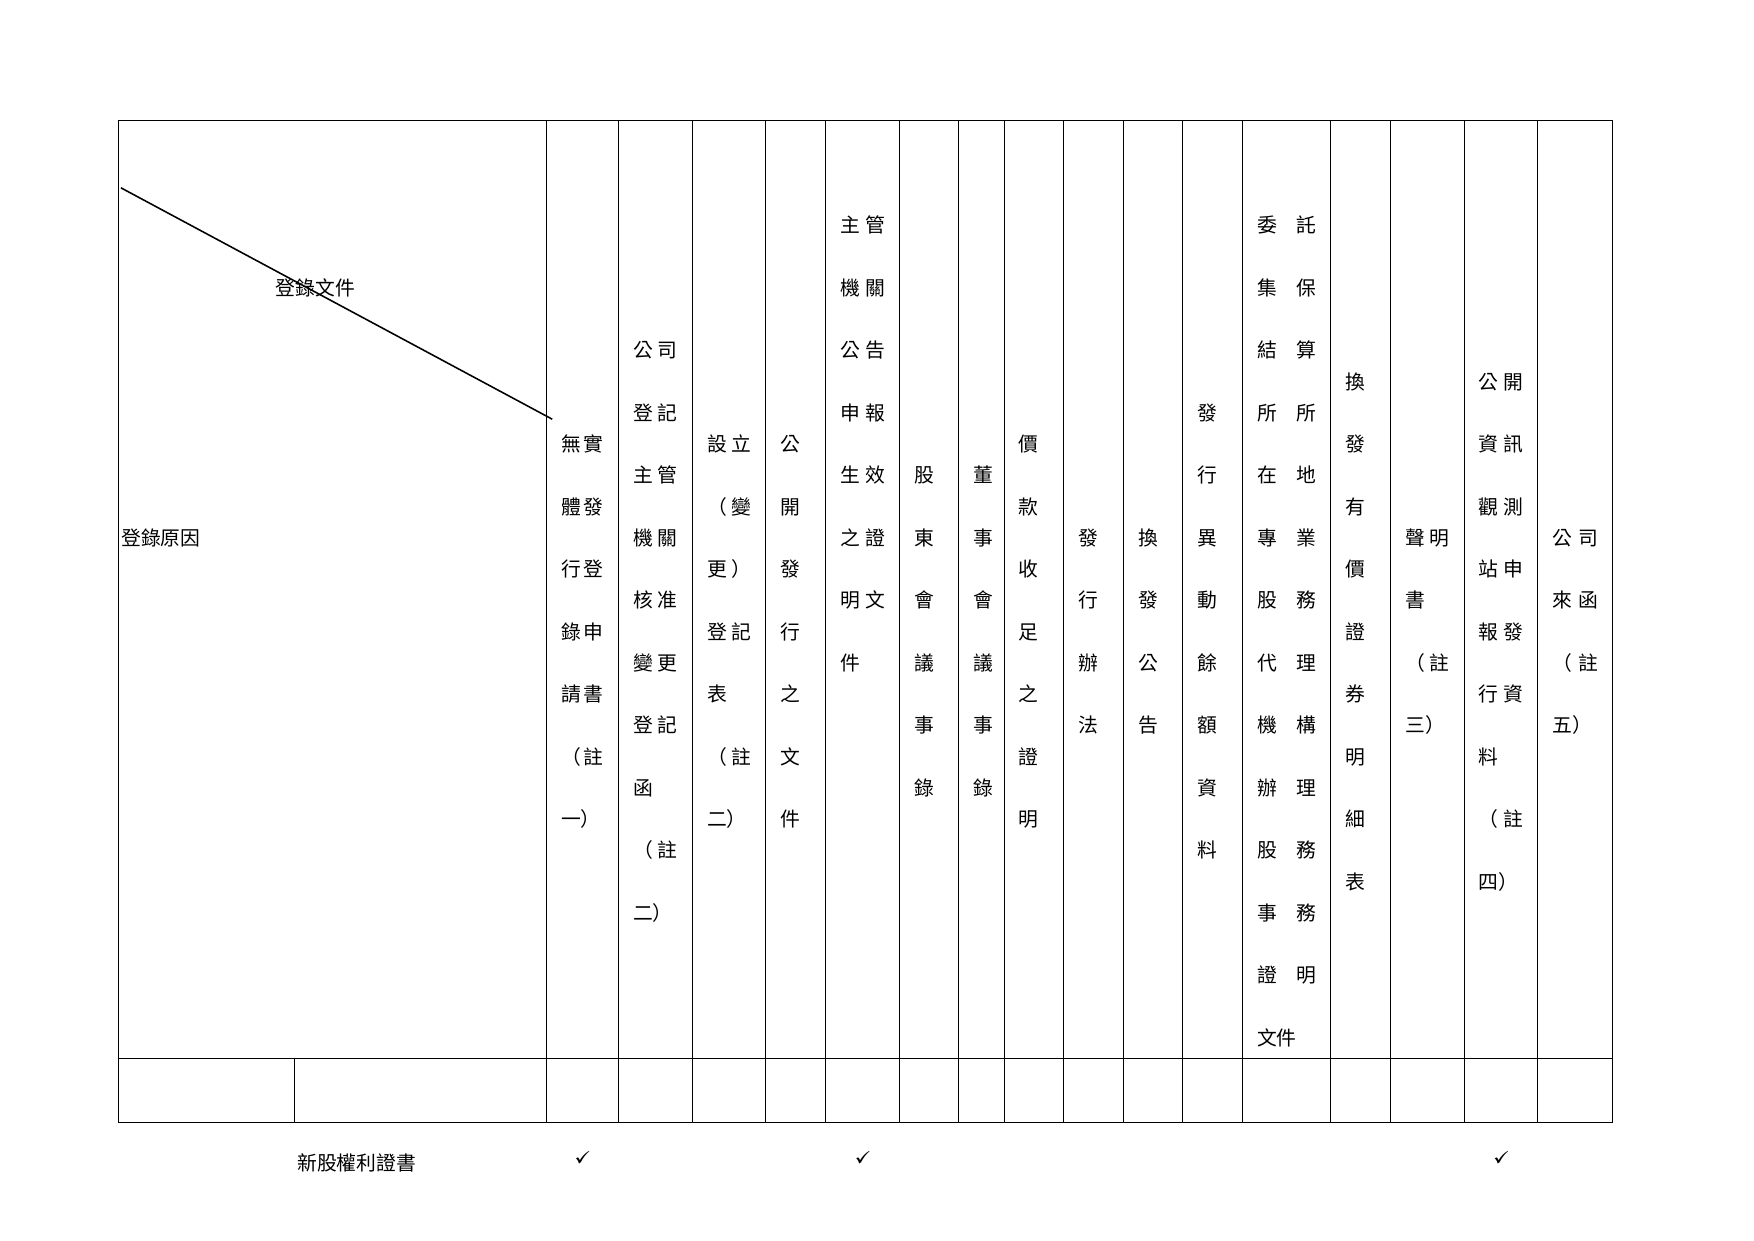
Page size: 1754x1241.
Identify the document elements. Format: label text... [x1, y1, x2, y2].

table_cell [1331, 1059, 1390, 1122]
table_header 發行辦法 [1064, 121, 1123, 1058]
table_header 公司來函（註五） [1538, 121, 1612, 1058]
table_header 主管機關公告申報生效之證明文件 [826, 121, 899, 1058]
table_header 股東會議事錄 [900, 121, 958, 1058]
table_header 無實體發行登錄申請書（註一） [547, 121, 618, 1058]
table_header 公司登記主管機關核准變更登記函（註二） [619, 121, 692, 1058]
table_cell [1124, 1059, 1182, 1122]
table_cell  [1465, 1059, 1537, 1122]
table_header 價款收足之證明 [1005, 121, 1063, 1058]
table_header 發行異動餘額資料 [1183, 121, 1242, 1058]
table_cell [693, 1059, 765, 1122]
table_cell [1391, 1059, 1464, 1122]
table_header 設立（變更）登記表（註二） [693, 121, 765, 1058]
table_header 聲明書（註三） [1391, 121, 1464, 1058]
table_cell [1064, 1059, 1123, 1122]
table_cell 新股權利證書 [295, 1059, 546, 1122]
table_cell  [826, 1059, 899, 1122]
table_header 董事會議事錄 [959, 121, 1004, 1058]
table_cell [1243, 1059, 1330, 1122]
table_cell [1005, 1059, 1063, 1122]
table_cell [900, 1059, 958, 1122]
table_cell [766, 1059, 825, 1122]
table_header 換發公告 [1124, 121, 1182, 1058]
table_cell [1538, 1059, 1612, 1122]
table_cell  [547, 1059, 618, 1122]
table_header 委託集保結算所所在地專業股務代理機構辦理股務事務證明文件 [1243, 121, 1330, 1058]
table_header 登錄文件 登錄原因 [119, 121, 546, 1058]
table_header 公開資訊觀測站申報發行資料（註四） [1465, 121, 1537, 1058]
table_cell 公司無償配發新股 [119, 1059, 294, 1122]
table_cell [1183, 1059, 1242, 1122]
table_header 公開發行之文件 [766, 121, 825, 1058]
table_header 換發有價證券明細表 [1331, 121, 1390, 1058]
table_cell [619, 1059, 692, 1122]
table_cell [959, 1059, 1004, 1122]
